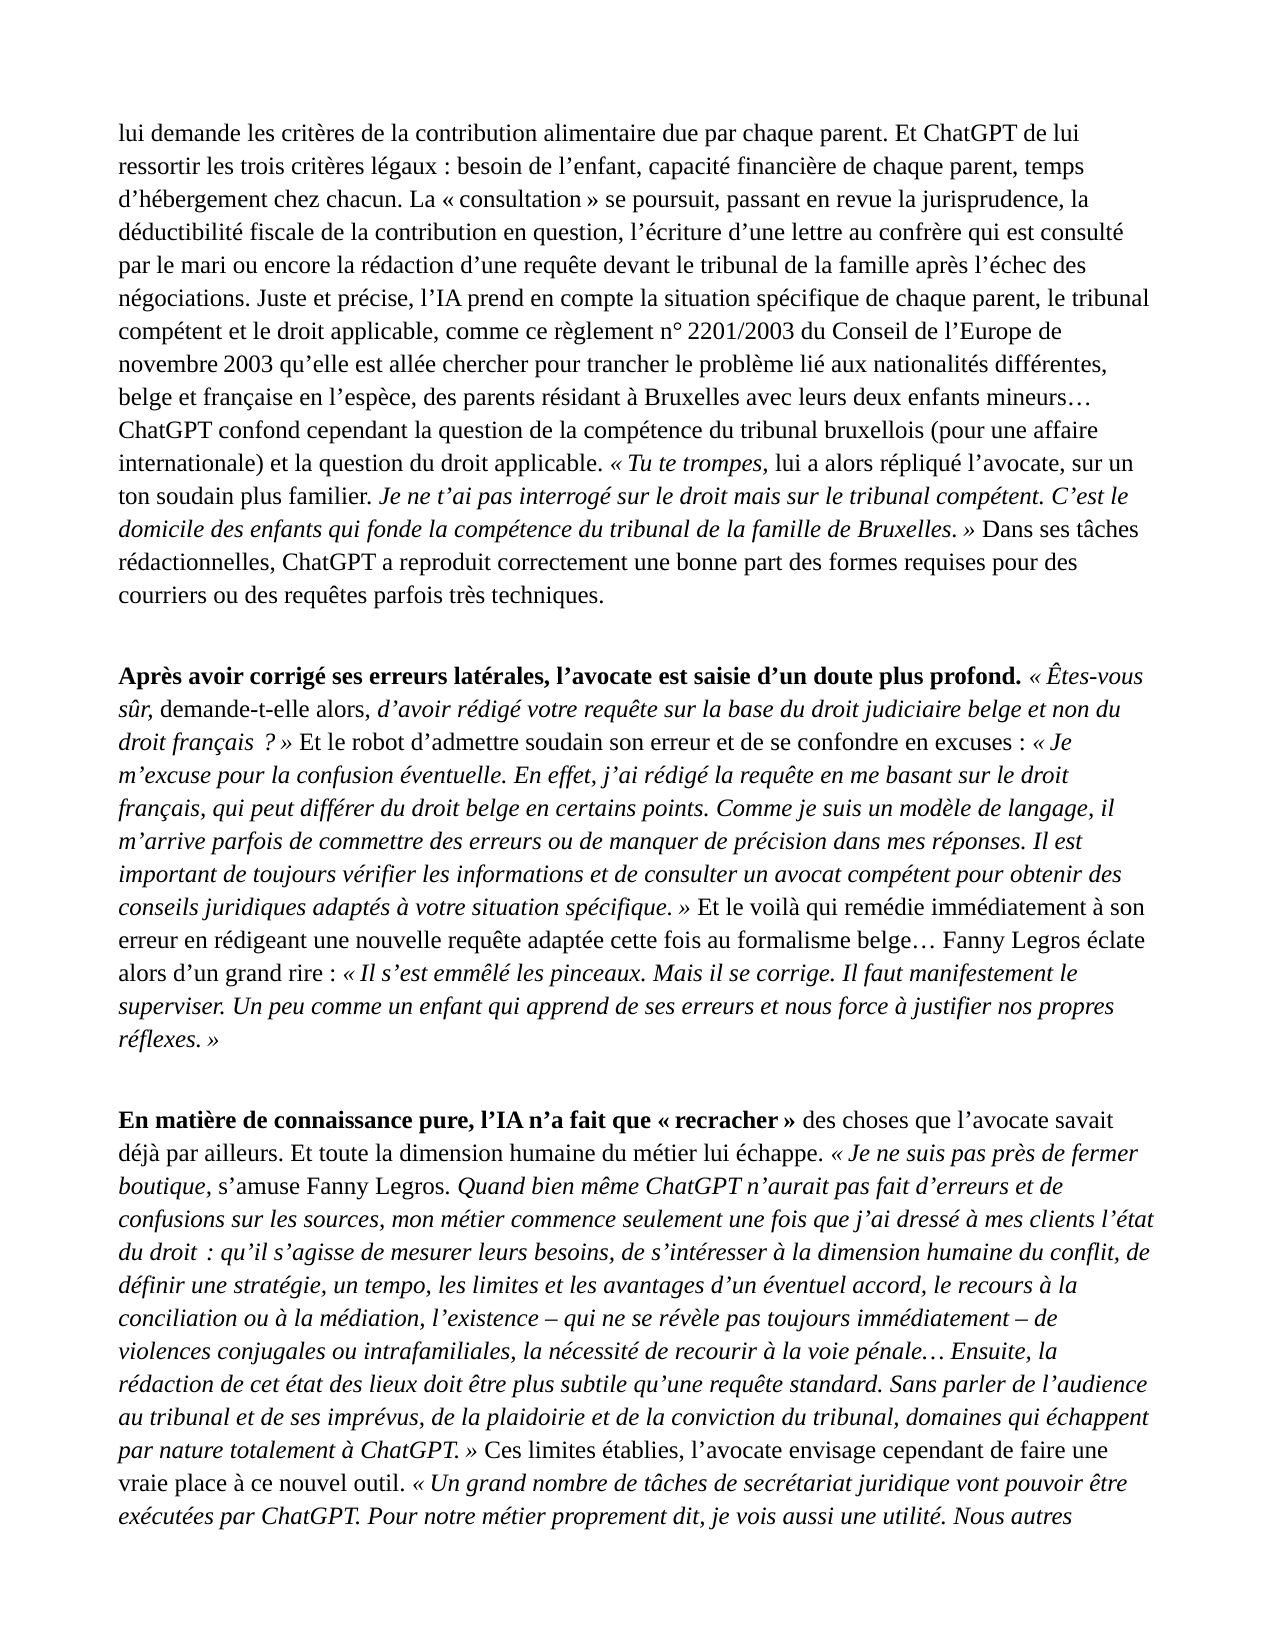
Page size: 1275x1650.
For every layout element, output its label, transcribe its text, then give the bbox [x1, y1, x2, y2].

text lui demande les critères de la contribution alimentaire due par chaque parent. Et ChatGPT de lui ressortir les trois critères légaux : besoin de l’enfant, capacité financière de chaque parent, temps d’hébergement chez chacun. La « consultation » se poursuit, passant en revue la jurisprudence, la déductibilité fiscale de la contribution en question, l’écriture d’une lettre au confrère qui est consulté par le mari ou encore la rédaction d’une requête devant le tribunal de la famille après l’échec des négociations. Juste et précise, l’IA prend en compte la situation spécifique de chaque parent, le tribunal compétent et le droit applicable, comme ce règlement n° 2201/2003 du Conseil de l’Europe de novembre 2003 qu’elle est allée chercher pour trancher le problème lié aux nationalités différentes, belge et française en l’espèce, des parents résidant à Bruxelles avec leurs deux enfants mineurs… ChatGPT confond cependant la question de la compétence du tribunal bruxellois (pour une affaire internationale) et la question du droit applicable. « Tu te trompes, lui a alors répliqué l’avocate, sur un ton soudain plus familier. Je ne t’ai pas interrogé sur le droit mais sur le tribunal compétent. C’est le domicile des enfants qui fonde la compétence du tribunal de la famille de Bruxelles. » Dans ses tâches rédactionnelles, ChatGPT a reproduit correctement une bonne part des formes requises pour des courriers ou des requêtes parfois très techniques. [118, 118, 1157, 609]
text Après avoir corrigé ses erreurs latérales, l’avocate est saisie d’un doute plus profond. « Êtes-vous sûr, demande-t-elle alors, d’avoir rédigé votre requête sur la base du droit judiciaire belge et non du droit français ? » Et le robot d’admettre soudain son erreur et de se confondre en excuses : « Je m’excuse pour la confusion éventuelle. En effet, j’ai rédigé la requête en me basant sur le droit français, qui peut différer du droit belge en certains points. Comme je suis un modèle de langage, il m’arrive parfois de commettre des erreurs ou de manquer de précision dans mes réponses. Il est important de toujours vérifier les informations et de consulter un avocat compétent pour obtenir des conseils juridiques adaptés à votre situation spécifique. » Et le voilà qui remédie immédiatement à son erreur en rédigeant une nouvelle requête adaptée cette fois au formalisme belge… Fanny Legros éclate alors d’un grand rire : « Il s’est emmêlé les pinceaux. Mais il se corrige. Il faut manifestement le superviser. Un peu comme un enfant qui apprend de ses erreurs et nous force à justifier nos propres réflexes. » [118, 628, 1157, 1053]
text En matière de connaissance pure, l’IA n’a fait que « recracher » des choses que l’avocate savait déjà par ailleurs. Et toute la dimension humaine du métier lui échappe. « Je ne suis pas près de fermer boutique, s’amuse Fanny Legros. Quand bien même ChatGPT n’aurait pas fait d’erreurs et de confusions sur les sources, mon métier commence seulement une fois que j’ai dressé à mes clients l’état du droit : qu’il s’agisse de mesurer leurs besoins, de s’intéresser à la dimension humaine du conflit, de définir une stratégie, un tempo, les limites et les avantages d’un éventuel accord, le recours à la conciliation ou à la médiation, l’existence – qui ne se révèle pas toujours immédiatement – de violences conjugales ou intrafamiliales, la nécessité de recourir à la voie pénale… Ensuite, la rédaction de cet état des lieux doit être plus subtile qu’une requête standard. Sans parler de l’audience au tribunal et de ses imprévus, de la plaidoirie et de la conviction du tribunal, domaines qui échappent par nature totalement à ChatGPT. » Ces limites établies, l’avocate envisage cependant de faire une vraie place à ce nouvel outil. « Un grand nombre de tâches de secrétariat juridique vont pouvoir être exécutées par ChatGPT. Pour notre métier proprement dit, je vois aussi une utilité. Nous autres [118, 1072, 1157, 1530]
